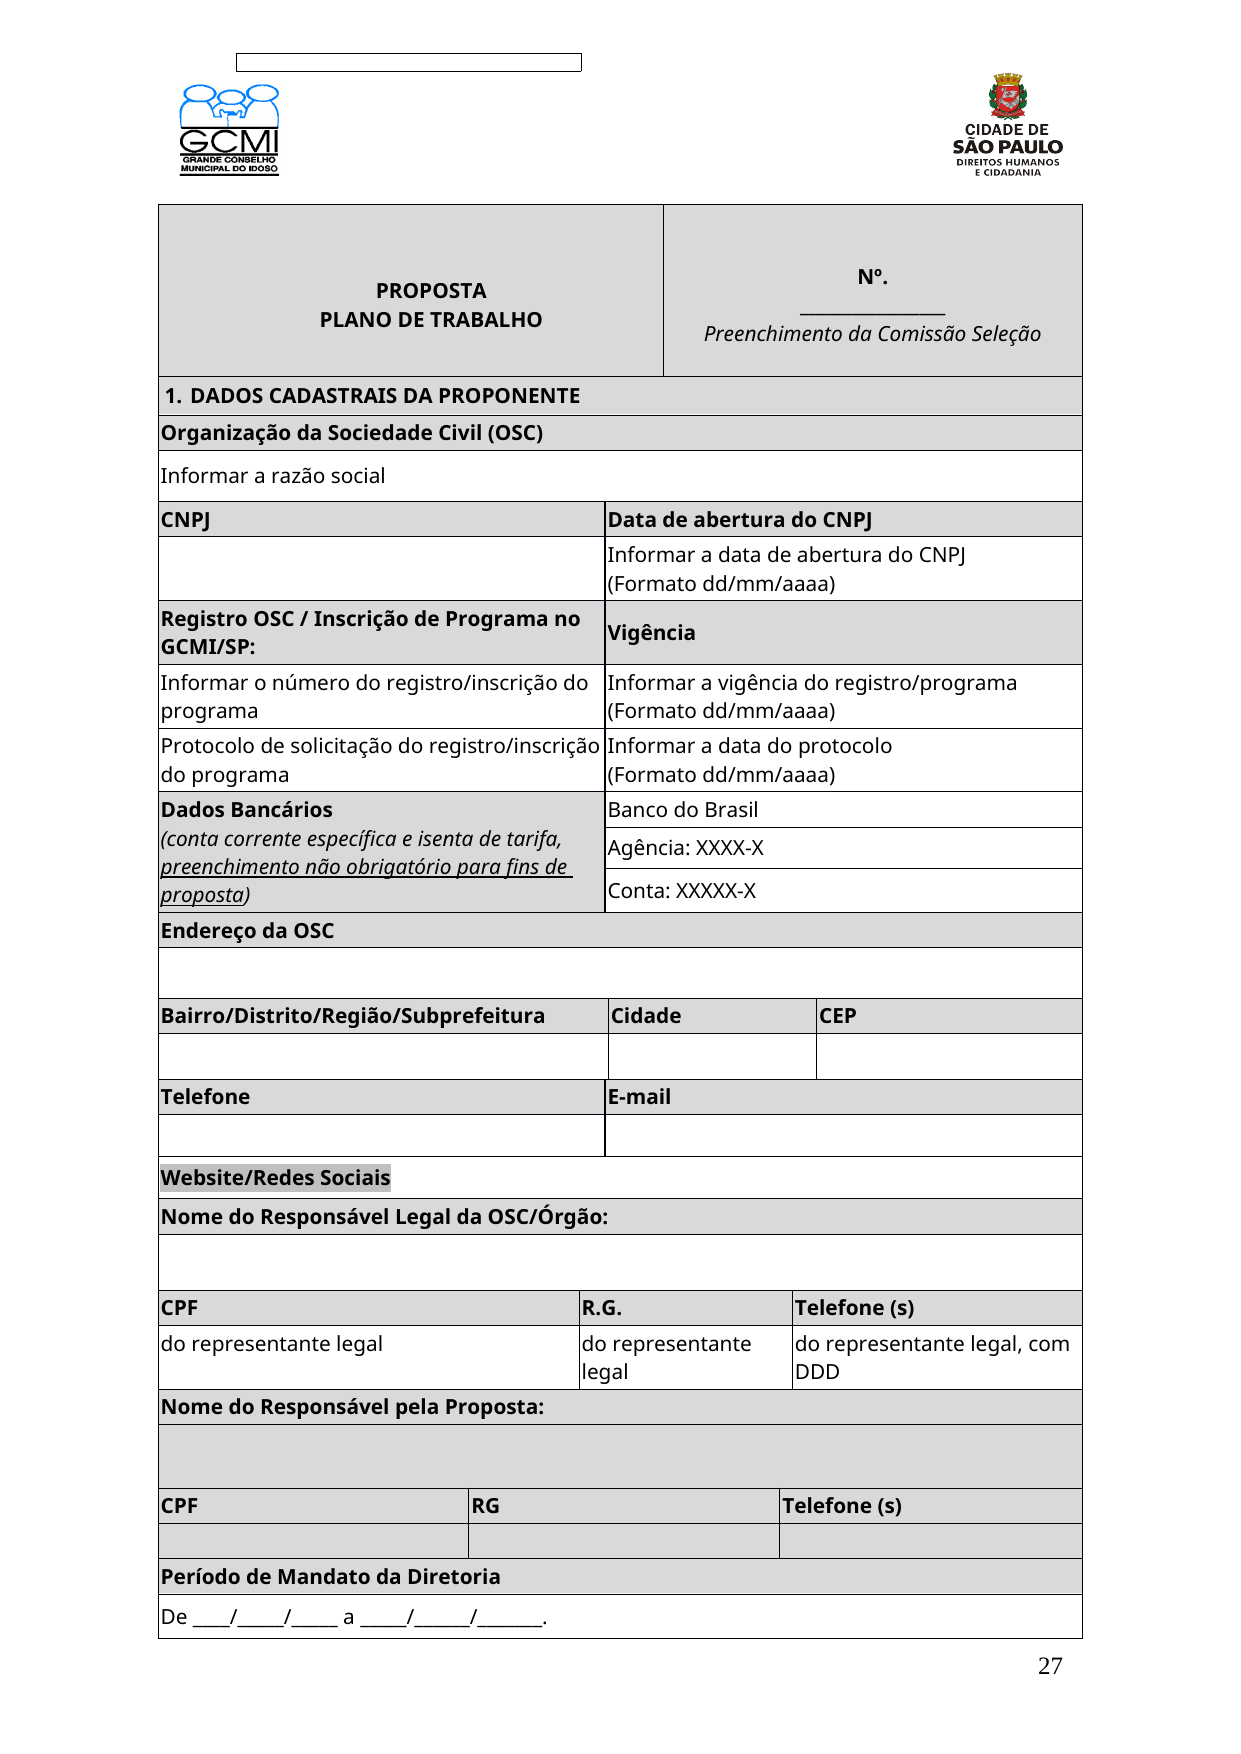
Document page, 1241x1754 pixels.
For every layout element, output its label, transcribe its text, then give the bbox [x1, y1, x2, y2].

table_cell CEP [817, 999, 1082, 1033]
table_cell DADOS CADASTRAIS DA PROPONENTE [159, 377, 1082, 414]
table_cell Telefone (s) [793, 1291, 1082, 1325]
table_header PROPOSTA PLANO DE TRABALHO [159, 205, 663, 376]
table_cell [609, 1034, 816, 1078]
table_cell Nome do Responsável pela Proposta: [159, 1390, 1082, 1424]
table_cell CPF [159, 1489, 468, 1523]
table_cell CPF [159, 1291, 579, 1325]
table_cell De ____/_____/_____ a _____/______/_______. [159, 1595, 1082, 1637]
table_header Nº. _________________ Preenchimento da Comissão Seleção [664, 205, 1082, 376]
table_cell [780, 1524, 1082, 1558]
table_cell Informar a data de abertura do CNPJ (Formato dd/mm/aaaa) [606, 537, 1082, 600]
table_cell [159, 1425, 1082, 1488]
table_cell Agência: XXXX-X [606, 828, 1082, 868]
table_cell Website/Redes Sociais [159, 1157, 1082, 1198]
table_cell CNPJ [159, 502, 604, 536]
table_cell Informar a razão social [159, 451, 1082, 501]
table_cell [159, 537, 604, 600]
table_cell Cidade [609, 999, 816, 1033]
table_cell Dados Bancários (conta corrente específica e isenta de tarifa, preenchimento não obrigatório para fins de proposta) [159, 792, 604, 912]
table_cell Protocolo de solicitação do registro/inscrição do programa [159, 729, 604, 791]
table_cell [159, 1235, 1082, 1289]
table_cell Informar a data do protocolo (Formato dd/mm/aaaa) [606, 729, 1082, 791]
table_cell Conta: XXXXX-X [606, 869, 1082, 912]
table_cell E-mail [606, 1080, 1082, 1114]
table_cell [606, 1115, 1082, 1156]
table_cell Nome do Responsável Legal da OSC/Órgão: [159, 1199, 1082, 1234]
table_cell [159, 948, 1082, 998]
table_cell RG [469, 1489, 779, 1523]
table_cell [159, 1034, 608, 1078]
table_cell Data de abertura do CNPJ [606, 502, 1082, 536]
table_cell [159, 1524, 468, 1558]
table_cell Telefone (s) [780, 1489, 1082, 1523]
table_cell [159, 1115, 604, 1156]
picture [953, 73, 1063, 176]
table_cell Registro OSC / Inscrição de Programa no GCMI/SP: [159, 601, 604, 664]
table_cell do representante legal, com DDD [793, 1326, 1082, 1388]
table_cell R.G. [580, 1291, 792, 1325]
table_cell Endereço da OSC [159, 913, 1082, 947]
table_cell Informar o número do registro/inscrição do programa [159, 665, 604, 727]
table_cell Informar a vigência do registro/programa (Formato dd/mm/aaaa) [606, 665, 1082, 727]
picture [177, 84, 282, 176]
table_cell Telefone [159, 1080, 604, 1114]
table_cell Banco do Brasil [606, 792, 1082, 827]
table_cell Vigência [606, 601, 1082, 664]
table_cell Período de Mandato da Diretoria [159, 1559, 1082, 1593]
table_cell [817, 1034, 1082, 1078]
table_cell Organização da Sociedade Civil (OSC) [159, 416, 1082, 450]
table_cell do representante legal [159, 1326, 579, 1388]
table_cell [469, 1524, 779, 1558]
table_cell do representante legal [580, 1326, 792, 1388]
table_cell Bairro/Distrito/Região/Subprefeitura [159, 999, 608, 1033]
